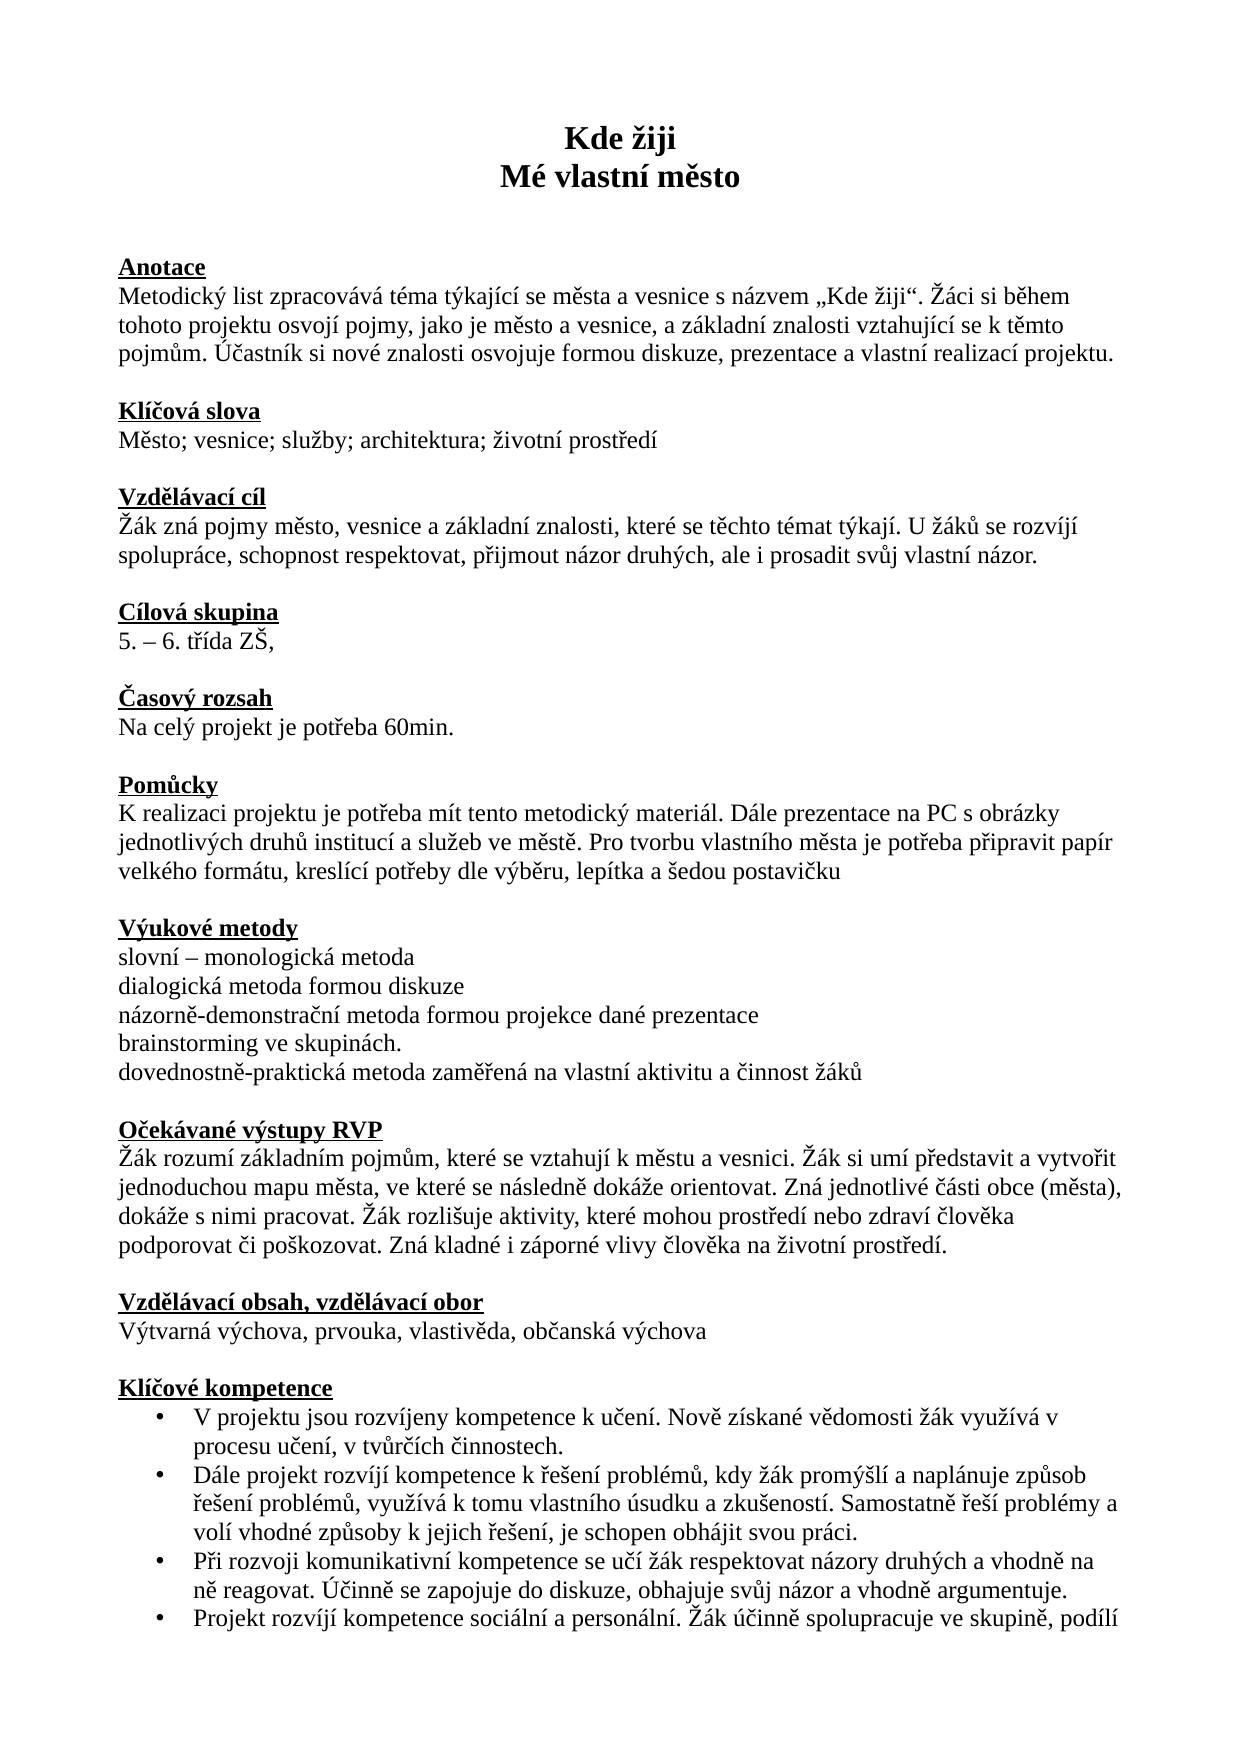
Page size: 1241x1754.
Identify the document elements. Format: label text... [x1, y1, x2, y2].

text dovednostně-praktická metoda zaměřená na vlastní aktivitu a činnost žáků [118, 1057, 1122, 1086]
text Výukové metody [118, 913, 1122, 942]
text brainstorming ve skupinách. [118, 1028, 1122, 1057]
text Časový rozsah [118, 683, 1122, 712]
text Očekávané výstupy RVP [118, 1115, 1122, 1143]
list V projektu jsou rozvíjeny kompetence k učení. Nově získané vědomosti žák využívá v procesu učení, v tvůrčích činnostech. [156, 1402, 1122, 1460]
text Vzdělávací obsah, vzdělávací obor [118, 1287, 1122, 1316]
text Klíčová slova [118, 396, 1122, 425]
text 5. – 6. třída ZŠ, [118, 626, 1122, 655]
text slovní – monologická metoda [118, 942, 1122, 971]
text dialogická metoda formou diskuze [118, 971, 1122, 1000]
text Cílová skupina [118, 597, 1122, 626]
list Projekt rozvíjí kompetence sociální a personální. Žák účinně spolupracuje ve skupině, podílí [156, 1603, 1122, 1632]
text Anotace [118, 252, 1122, 281]
text Žák rozumí základním pojmům, které se vztahují k městu a vesnici. Žák si umí představit a vytvořit jednoduchou mapu města, ve které se následně dokáže orientovat. Zná jednotlivé části obce (města), dokáže s nimi pracovat. Žák rozlišuje aktivity, které mohou prostředí nebo zdraví člověka podporovat či poškozovat. Zná kladné i záporné vlivy člověka na životní prostředí. [118, 1143, 1122, 1258]
text Pomůcky [118, 770, 1122, 798]
text Metodický list zpracovává téma týkající se města a vesnice s názvem „Kde žiji“. Žáci si během tohoto projektu osvojí pojmy, jako je město a vesnice, a základní znalosti vztahující se k těmto pojmům. Účastník si nové znalosti osvojuje formou diskuze, prezentace a vlastní realizací projektu. [118, 281, 1122, 367]
text Kde žiji [118, 118, 1122, 156]
text K realizaci projektu je potřeba mít tento metodický materiál. Dále prezentace na PC s obrázky jednotlivých druhů institucí a služeb ve městě. Pro tvorbu vlastního města je potřeba připravit papír velkého formátu, kreslící potřeby dle výběru, lepítka a šedou postavičku [118, 798, 1122, 885]
text Výtvarná výchova, prvouka, vlastivěda, občanská výchova [118, 1316, 1122, 1345]
text Město; vesnice; služby; architektura; životní prostředí [118, 425, 1122, 453]
text Mé vlastní město [118, 156, 1122, 195]
text názorně-demonstrační metoda formou projekce dané prezentace [118, 1000, 1122, 1028]
text Na celý projekt je potřeba 60min. [118, 712, 1122, 741]
list Při rozvoji komunikativní kompetence se učí žák respektovat názory druhých a vhodně na ně reagovat. Účinně se zapojuje do diskuze, obhajuje svůj názor a vhodně argumentuje. [156, 1546, 1122, 1603]
text Žák zná pojmy město, vesnice a základní znalosti, které se těchto témat týkají. U žáků se rozvíjí spolupráce, schopnost respektovat, přijmout názor druhých, ale i prosadit svůj vlastní názor. [118, 511, 1122, 568]
text Vzdělávací cíl [118, 482, 1122, 511]
text Klíčové kompetence [118, 1373, 1122, 1402]
list Dále projekt rozvíjí kompetence k řešení problémů, kdy žák promýšlí a naplánuje způsob řešení problémů, využívá k tomu vlastního úsudku a zkušeností. Samostatně řeší problémy a volí vhodné způsoby k jejich řešení, je schopen obhájit svou práci. [156, 1460, 1122, 1546]
